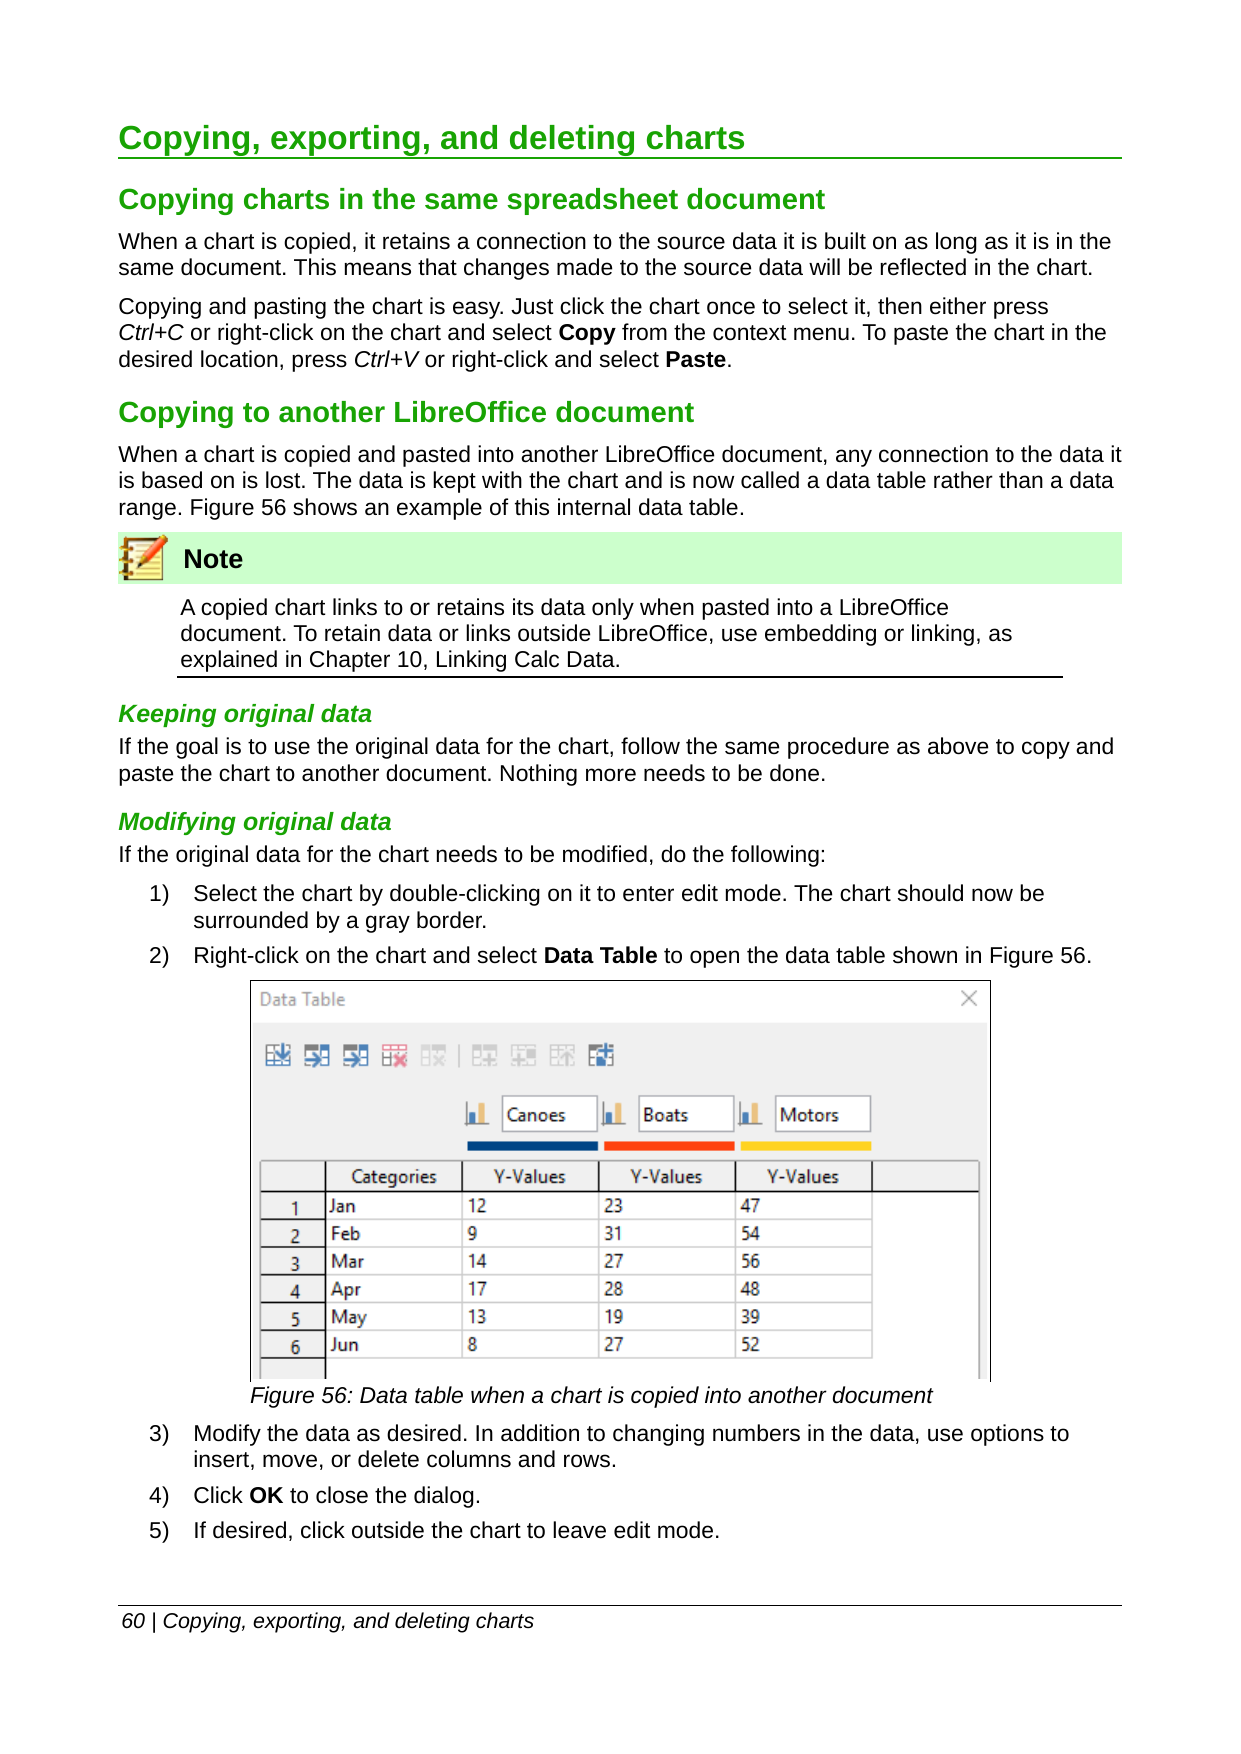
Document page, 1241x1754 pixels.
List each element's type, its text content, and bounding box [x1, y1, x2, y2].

subtitle Modifying original data [118, 807, 1122, 835]
text Copying and pasting the chart is easy. Just click the chart once to select it, then either press Ctrl+C or right-click on the chart and select Copy from the context menu. To paste the chart in the desired location, press Ctrl+V or right-click and select Paste. [118, 293, 1122, 372]
text A copied chart links to or retains its data only when pasted into a LibreOffice document. To retain data or links outside LibreOffice, use embedding or linking, as explained in Chapter 10, Linking Calc Data. [177, 590, 1063, 676]
list Modify the data as desired. In addition to changing numbers in the data, use options to insert, move, or delete columns and rows. [169, 1420, 1122, 1473]
text When a chart is copied and pasted into another LibreOffice document, any connection to the data it is based on is lost. The data is kept with the chart and is now called a data table rather than a data range. Figure 56 shows an example of this internal data table. [118, 441, 1122, 520]
subtitle Copying to another LibreOffice document [118, 396, 1122, 429]
subtitle Keeping original data [118, 699, 1122, 727]
list Select the chart by double-clicking on it to enter edit mode. The chart should now be surrounded by a gray border. [169, 880, 1122, 933]
text Figure 56: Data table when a chart is copied into another document [250, 981, 991, 1408]
list Click OK to close the dialog. [169, 1482, 1122, 1508]
list Right-click on the chart and select Data Table to open the data table shown in Figure 56. [169, 942, 1122, 968]
picture [252, 983, 988, 1379]
picture [119, 533, 170, 584]
subtitle Note [118, 532, 1122, 584]
text If the goal is to use the original data for the chart, follow the same procedure as above to copy and paste the chart to another document. Nothing more needs to be done. [118, 733, 1122, 786]
subtitle Copying charts in the same spreadsheet document [118, 182, 1122, 216]
text When a chart is copied, it retains a connection to the source data it is built on as long as it is in the same document. This means that changes made to the source data will be reflected in the chart. [118, 228, 1122, 280]
text If the original data for the chart needs to be modified, do the following: [118, 841, 1122, 868]
subtitle Copying, exporting, and deleting charts [118, 118, 1122, 157]
list If desired, click outside the chart to leave edit mode. [169, 1517, 1122, 1543]
